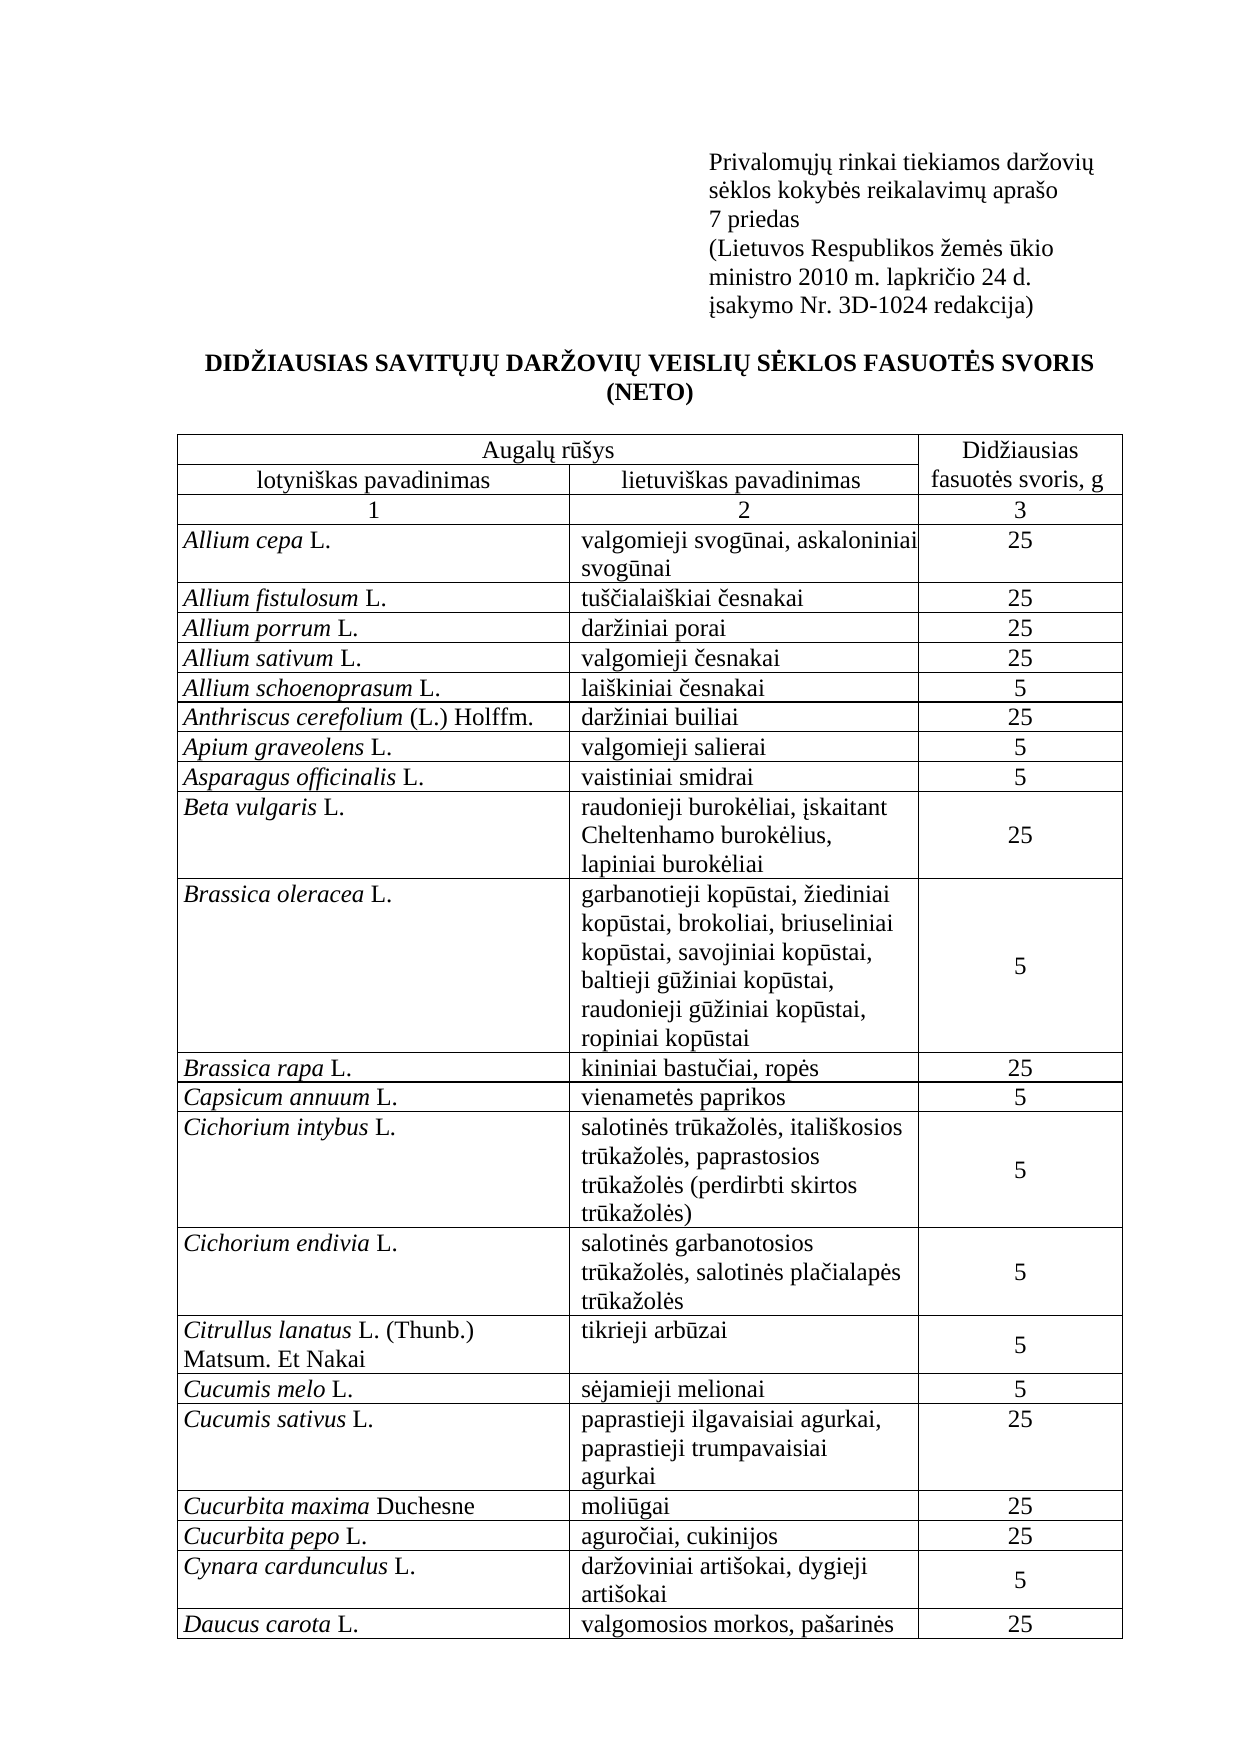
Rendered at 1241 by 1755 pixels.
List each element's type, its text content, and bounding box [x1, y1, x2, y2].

table_cell Daucus carota L. [178, 1609, 569, 1638]
table_cell valgomieji salierai [570, 732, 918, 761]
table_cell Cichorium intybus L. [178, 1112, 569, 1227]
table_cell 25 [919, 1609, 1122, 1638]
text 7 priedas [177, 204, 1122, 233]
table_cell salotinės garbanotosios trūkažolės, salotinės plačialapės trūkažolės [570, 1228, 918, 1314]
text Privalomųjų rinkai tiekiamos daržovių [177, 147, 1122, 176]
table_cell Asparagus officinalis L. [178, 762, 569, 791]
table_cell Capsicum annuum L. [178, 1083, 569, 1111]
text įsakymo Nr. 3D-1024 redakcija) [177, 291, 1122, 319]
table_cell Allium schoenoprasum L. [178, 673, 569, 701]
table_cell sėjamieji melionai [570, 1374, 918, 1403]
table_cell 5 [919, 762, 1122, 791]
table_cell 2 [570, 495, 918, 524]
table_cell Allium sativum L. [178, 643, 569, 672]
table_cell valgomieji svogūnai, askaloniniai svogūnai [570, 525, 918, 582]
table_cell 5 [919, 1374, 1122, 1403]
table_cell Cucumis sativus L. [178, 1404, 569, 1490]
table_cell laiškiniai česnakai [570, 673, 918, 701]
table_cell Cucurbita maxima Duchesne [178, 1491, 569, 1520]
table_cell garbanotieji kopūstai, žiediniai kopūstai, brokoliai, briuseliniai kopūstai, savojiniai kopūstai, baltieji gūžiniai kopūstai, raudonieji gūžiniai kopūstai, ropiniai kopūstai [570, 879, 918, 1052]
table_cell 25 [919, 1491, 1122, 1520]
table_cell Brassica rapa L. [178, 1053, 569, 1081]
table_cell 25 [919, 1053, 1122, 1081]
table_cell Allium fistulosum L. [178, 583, 569, 612]
text sėklos kokybės reikalavimų aprašo [177, 176, 1122, 204]
table_cell salotinės trūkažolės, itališkosios trūkažolės, paprastosios trūkažolės (perdirbti skirtos trūkažolės) [570, 1112, 918, 1227]
table_header Augalų rūšys [178, 435, 918, 464]
table_cell paprastieji ilgavaisiai agurkai, paprastieji trumpavaisiai agurkai [570, 1404, 918, 1490]
table_cell Cucurbita pepo L. [178, 1521, 569, 1550]
table_cell raudonieji burokėliai, įskaitant Cheltenhamo burokėlius, lapiniai burokėliai [570, 792, 918, 878]
table_cell 1 [178, 495, 569, 524]
table_cell 5 [919, 732, 1122, 761]
table_cell lotyniškas pavadinimas [178, 465, 569, 494]
table_cell Beta vulgaris L. [178, 792, 569, 878]
table_header Didžiausias fasuotės svoris, g [919, 435, 1122, 494]
table_cell 5 [919, 1228, 1122, 1314]
table_cell valgomieji česnakai [570, 643, 918, 672]
text (Lietuvos Respublikos žemės ūkio [177, 233, 1122, 262]
table_cell Allium cepa L. [178, 525, 569, 582]
table_cell daržiniai builiai [570, 703, 918, 731]
table_cell 25 [919, 703, 1122, 731]
table_cell lietuviškas pavadinimas [570, 465, 918, 494]
table_cell 25 [919, 792, 1122, 878]
table_cell 5 [919, 1551, 1122, 1608]
table_cell Cynara cardunculus L. [178, 1551, 569, 1608]
table_cell 5 [919, 1316, 1122, 1373]
table_cell tikrieji arbūzai [570, 1316, 918, 1373]
table_cell 5 [919, 673, 1122, 701]
table_cell aguročiai, cukinijos [570, 1521, 918, 1550]
table_cell 5 [919, 879, 1122, 1052]
table_cell 5 [919, 1112, 1122, 1227]
table_cell 25 [919, 643, 1122, 672]
table_cell valgomosios morkos, pašarinės [570, 1609, 918, 1638]
table_cell tuščialaiškiai česnakai [570, 583, 918, 612]
table_cell 5 [919, 1083, 1122, 1111]
table_cell 25 [919, 613, 1122, 642]
table_cell daržiniai porai [570, 613, 918, 642]
table_cell 25 [919, 1404, 1122, 1490]
table_cell Cichorium endivia L. [178, 1228, 569, 1314]
table_cell Anthriscus cerefolium (L.) Holffm. [178, 703, 569, 731]
table_cell 3 [919, 495, 1122, 524]
table_cell kininiai bastučiai, ropės [570, 1053, 918, 1081]
table_cell 25 [919, 525, 1122, 582]
table_cell Citrullus lanatus L. (Thunb.) Matsum. Et Nakai [178, 1316, 569, 1373]
table_cell 25 [919, 583, 1122, 612]
table_cell 25 [919, 1521, 1122, 1550]
text ministro 2010 m. lapkričio 24 d. [177, 262, 1122, 291]
table_cell moliūgai [570, 1491, 918, 1520]
table_cell Cucumis melo L. [178, 1374, 569, 1403]
table_cell Allium porrum L. [178, 613, 569, 642]
table_cell Apium graveolens L. [178, 732, 569, 761]
table_cell vaistiniai smidrai [570, 762, 918, 791]
text DIDŽIAUSIAS SAVITŲJŲ DARŽOVIŲ VEISLIŲ SĖKLOS FASUOTĖS SVORIS (NETO) [177, 348, 1122, 406]
table_cell daržoviniai artišokai, dygieji artišokai [570, 1551, 918, 1608]
table_cell Brassica oleracea L. [178, 879, 569, 1052]
table_cell vienametės paprikos [570, 1083, 918, 1111]
